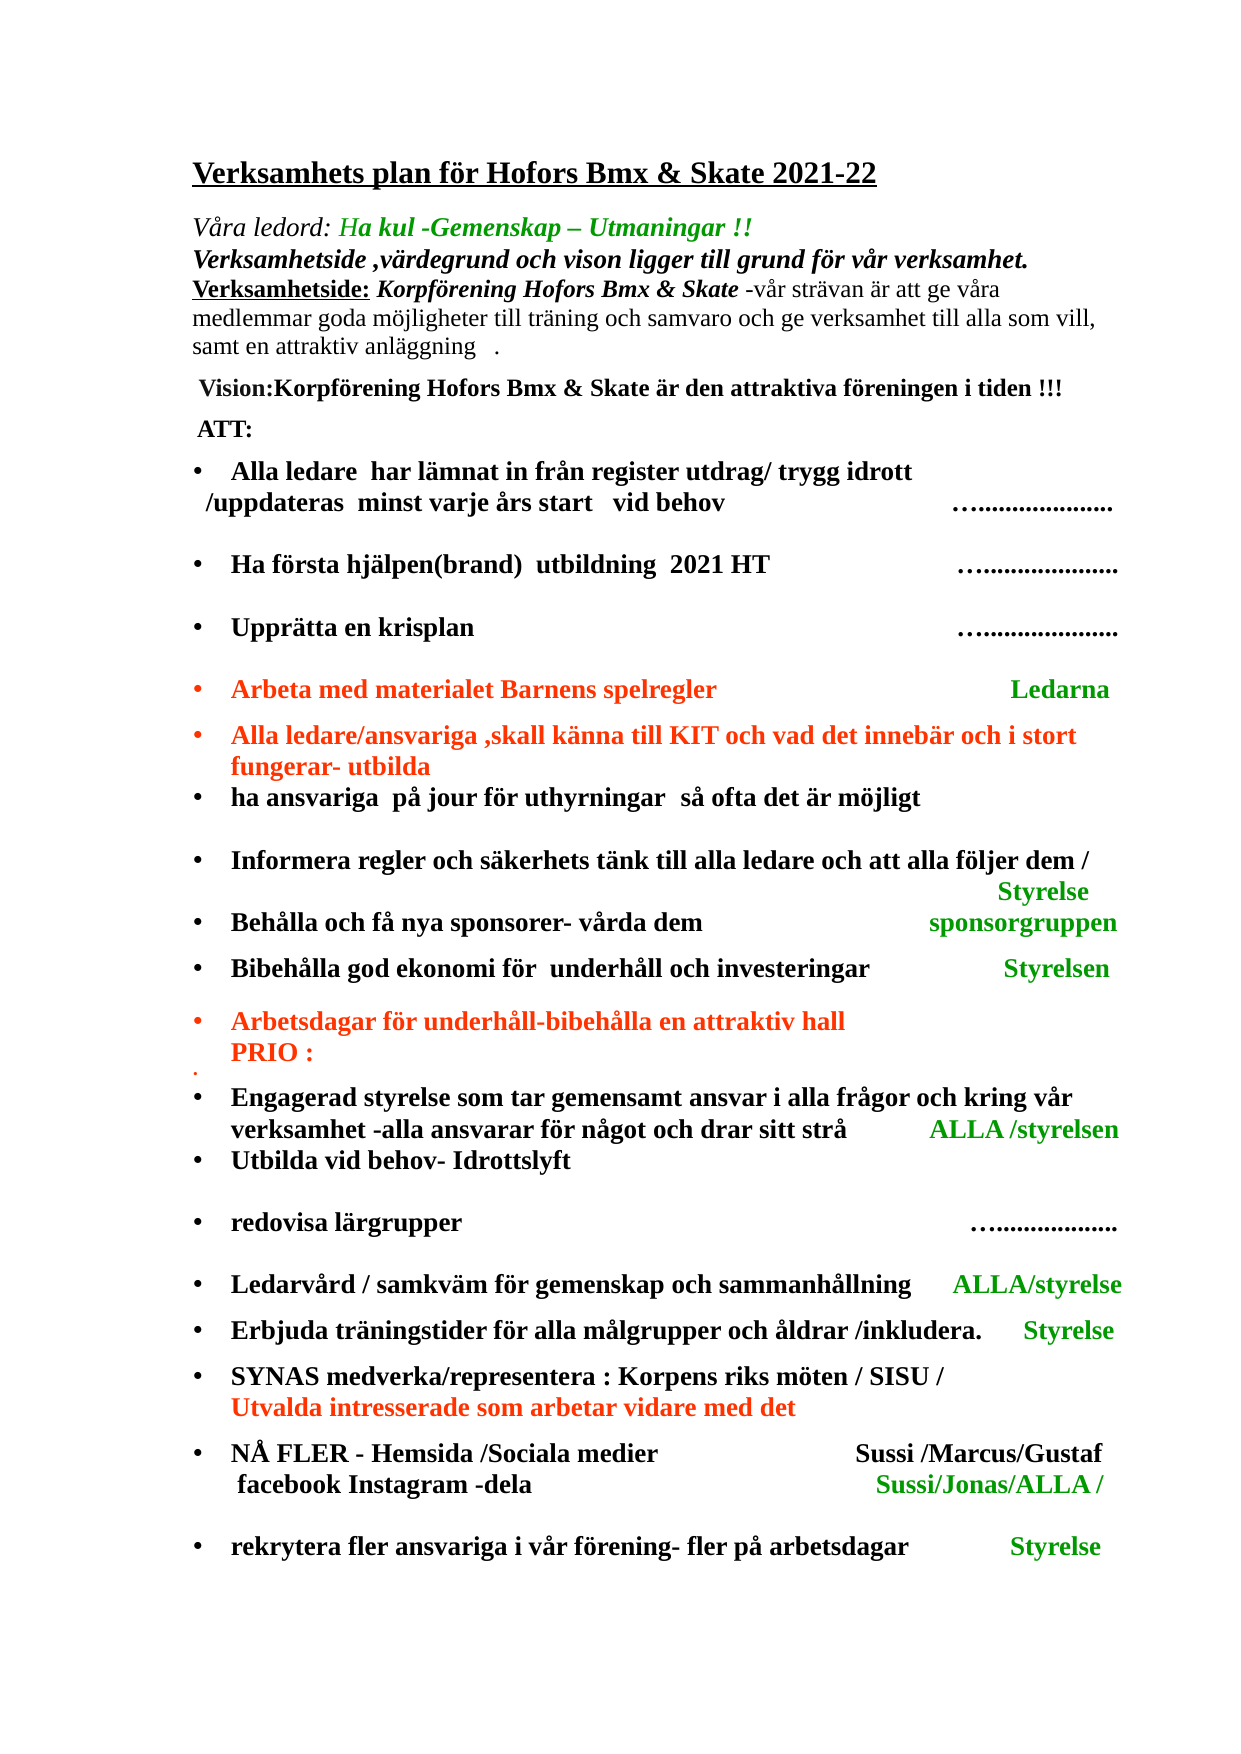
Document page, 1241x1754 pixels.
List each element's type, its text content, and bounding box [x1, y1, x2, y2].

text Verksamhetside: Korpförening Hofors Bmx & Skate -vår strävan är att ge våra medlemmar goda möjligheter till träning och samvaro och ge verksamhet till alla som vill, samt en attraktiv anläggning . [118, 274, 1122, 360]
list NÅ FLER - Hemsida /Sociala medier Sussi /Marcus/Gustaf [193, 1437, 1122, 1468]
list Ha första hjälpen(brand) utbildning 2021 HT ….................... [193, 549, 1122, 580]
text Verksamhetside ,värdegrund och vison ligger till grund för vår verksamhet. [118, 243, 1122, 274]
list Upprätta en krisplan ….................... [193, 611, 1122, 642]
list Ledarvård / samkväm för gemenskap och sammanhållning ALLA/styrelse [193, 1269, 1122, 1300]
list Erbjuda träningstider för alla målgrupper och åldrar /inkludera. Styrelse [193, 1314, 1122, 1346]
list ha ansvariga på jour för uthyrningar så ofta det är möjligt [193, 781, 1122, 813]
list SYNAS medverka/representera : Korpens riks möten / SISU / [193, 1360, 1122, 1391]
text Vision:Korpförening Hofors Bmx & Skate är den attraktiva föreningen i tiden !!! [118, 373, 1122, 401]
list Alla ledare har lämnat in från register utdrag/ trygg idrott [193, 455, 1122, 486]
text Verksamhets plan för Hofors Bmx & Skate 2021-22 [118, 154, 1122, 190]
list Arbetsdagar för underhåll-bibehålla en attraktiv hall [193, 1005, 1122, 1036]
list rekrytera fler ansvariga i vår förening- fler på arbetsdagar Styrelse [193, 1530, 1122, 1561]
list Informera regler och säkerhets tänk till alla ledare och att alla följer dem / [193, 844, 1122, 875]
list facebook Instagram -dela Sussi/Jonas/ALLA / [193, 1468, 1122, 1499]
list Engagerad styrelse som tar gemensamt ansvar i alla frågor och kring vår verksamhet -alla ansvarar för något och drar sitt strå ALLA /styrelsen [193, 1081, 1122, 1144]
text Våra ledord: Ha kul -Gemenskap – Utmaningar !! [118, 212, 1122, 243]
list Alla ledare/ansvariga ,skall känna till KIT och vad det innebär och i stort fungerar- utbilda [193, 719, 1122, 781]
list Utvalda intresserade som arbetar vidare med det [193, 1391, 1122, 1422]
list Arbeta med materialet Barnens spelregler Ledarna [193, 673, 1122, 705]
list PRIO : [193, 1036, 1122, 1067]
list redovisa lärgrupper ….................. [193, 1206, 1122, 1237]
text /uppdateras minst varje års start vid behov ….................... [118, 486, 1122, 517]
list Behålla och få nya sponsorer- vårda dem sponsorgruppen [193, 906, 1122, 937]
list Styrelse [493, 875, 1122, 906]
list Utbilda vid behov- Idrottslyft [193, 1144, 1122, 1175]
list Bibehålla god ekonomi för underhåll och investeringar Styrelsen [193, 952, 1122, 983]
text ATT: [118, 414, 1122, 443]
